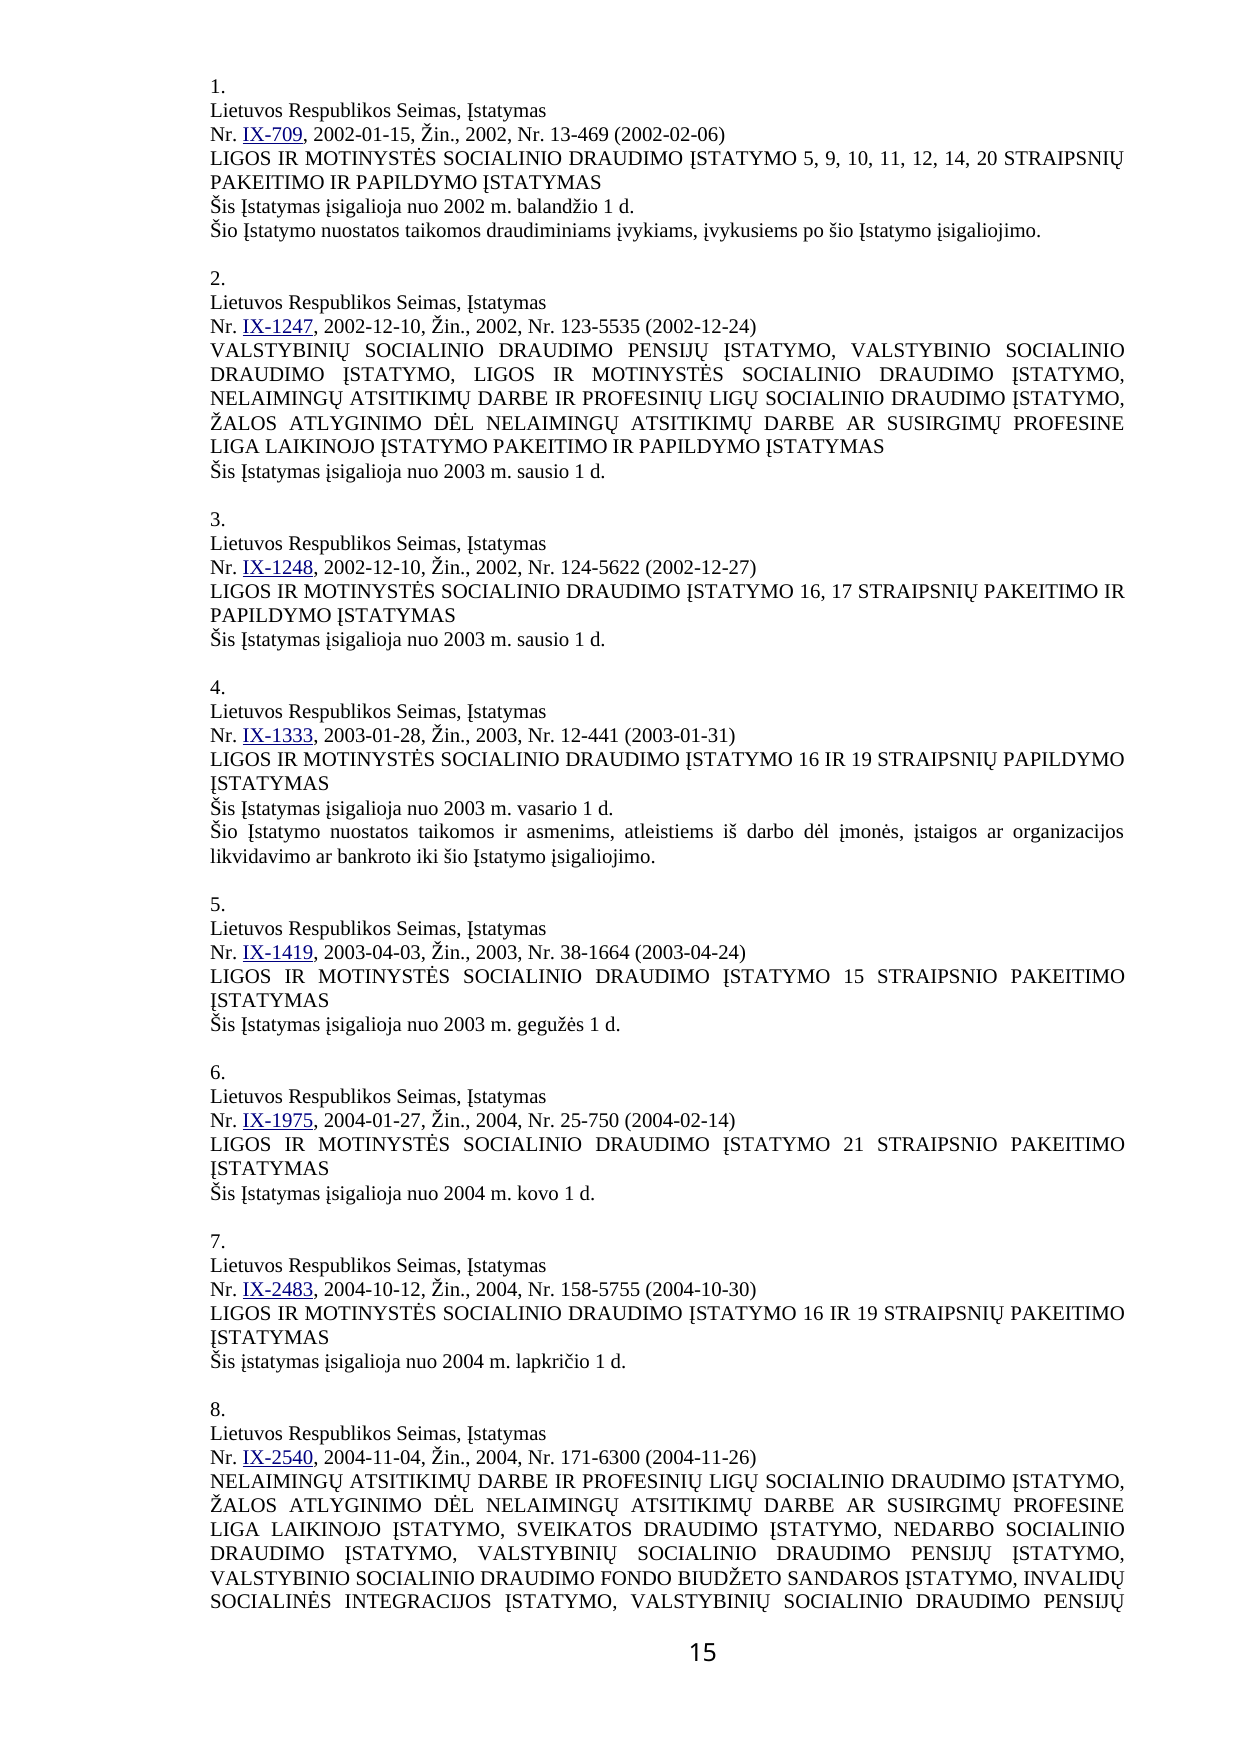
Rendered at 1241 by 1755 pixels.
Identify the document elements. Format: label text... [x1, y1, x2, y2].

text 1. [210, 73, 1126, 98]
text 8. [210, 1397, 1126, 1421]
text 5. [210, 892, 1126, 916]
text VALSTYBINIŲ SOCIALINIO DRAUDIMO PENSIJŲ ĮSTATYMO, VALSTYBINIO SOCIALINIO DRAUDIMO ĮSTATYMO, LIGOS IR MOTINYSTĖS SOCIALINIO DRAUDIMO ĮSTATYMO, NELAIMINGŲ ATSITIKIMŲ DARBE IR PROFESINIŲ LIGŲ SOCIALINIO DRAUDIMO ĮSTATYMO, ŽALOS ATLYGINIMO DĖL NELAIMINGŲ ATSITIKIMŲ DARBE AR SUSIRGIMŲ PROFESINE LIGA LAIKINOJO ĮSTATYMO PAKEITIMO IR PAPILDYMO ĮSTATYMAS [210, 338, 1126, 458]
text 3. [210, 507, 1126, 531]
text Lietuvos Respublikos Seimas, Įstatymas [210, 699, 1126, 723]
text Nr. IX-1248, 2002-12-10, Žin., 2002, Nr. 124-5622 (2002-12-27) [210, 555, 1126, 579]
text Lietuvos Respublikos Seimas, Įstatymas [210, 916, 1126, 940]
text Šio Įstatymo nuostatos taikomos ir asmenims, atleistiems iš darbo dėl įmonės, įstaigos ar organizacijos likvidavimo ar bankroto iki šio Įstatymo įsigaliojimo. [210, 819, 1126, 868]
text 6. [210, 1060, 1126, 1084]
text Nr. IX-1419, 2003-04-03, Žin., 2003, Nr. 38-1664 (2003-04-24) [210, 940, 1126, 964]
text 7. [210, 1228, 1126, 1253]
text LIGOS IR MOTINYSTĖS SOCIALINIO DRAUDIMO ĮSTATYMO 15 STRAIPSNIO PAKEITIMO ĮSTATYMAS [210, 964, 1126, 1012]
text Šis Įstatymas įsigalioja nuo 2003 m. sausio 1 d. [210, 627, 1126, 651]
text LIGOS IR MOTINYSTĖS SOCIALINIO DRAUDIMO ĮSTATYMO 16 IR 19 STRAIPSNIŲ PAPILDYMO ĮSTATYMAS [210, 747, 1126, 795]
text Lietuvos Respublikos Seimas, Įstatymas [210, 98, 1126, 122]
text Lietuvos Respublikos Seimas, Įstatymas [210, 1084, 1126, 1108]
text LIGOS IR MOTINYSTĖS SOCIALINIO DRAUDIMO ĮSTATYMO 21 STRAIPSNIO PAKEITIMO ĮSTATYMAS [210, 1132, 1126, 1180]
text LIGOS IR MOTINYSTĖS SOCIALINIO DRAUDIMO ĮSTATYMO 5, 9, 10, 11, 12, 14, 20 STRAIPSNIŲ PAKEITIMO IR PAPILDYMO ĮSTATYMAS [210, 146, 1126, 194]
text LIGOS IR MOTINYSTĖS SOCIALINIO DRAUDIMO ĮSTATYMO 16 IR 19 STRAIPSNIŲ PAKEITIMO ĮSTATYMAS [210, 1301, 1126, 1349]
text Šis Įstatymas įsigalioja nuo 2003 m. gegužės 1 d. [210, 1012, 1126, 1036]
text NELAIMINGŲ ATSITIKIMŲ DARBE IR PROFESINIŲ LIGŲ SOCIALINIO DRAUDIMO ĮSTATYMO, ŽALOS ATLYGINIMO DĖL NELAIMINGŲ ATSITIKIMŲ DARBE AR SUSIRGIMŲ PROFESINE LIGA LAIKINOJO ĮSTATYMO, SVEIKATOS DRAUDIMO ĮSTATYMO, NEDARBO SOCIALINIO DRAUDIMO ĮSTATYMO, VALSTYBINIŲ SOCIALINIO DRAUDIMO PENSIJŲ ĮSTATYMO, VALSTYBINIO SOCIALINIO DRAUDIMO FONDO BIUDŽETO SANDAROS ĮSTATYMO, INVALIDŲ SOCIALINĖS INTEGRACIJOS ĮSTATYMO, VALSTYBINIŲ SOCIALINIO DRAUDIMO PENSIJŲ [210, 1469, 1126, 1613]
text Lietuvos Respublikos Seimas, Įstatymas [210, 531, 1126, 555]
text Šis Įstatymas įsigalioja nuo 2002 m. balandžio 1 d. [210, 194, 1126, 218]
text Šis Įstatymas įsigalioja nuo 2003 m. vasario 1 d. [210, 795, 1126, 819]
text Lietuvos Respublikos Seimas, Įstatymas [210, 1421, 1126, 1445]
text LIGOS IR MOTINYSTĖS SOCIALINIO DRAUDIMO ĮSTATYMO 16, 17 STRAIPSNIŲ PAKEITIMO IR PAPILDYMO ĮSTATYMAS [210, 579, 1126, 627]
text Nr. IX-2483, 2004-10-12, Žin., 2004, Nr. 158-5755 (2004-10-30) [210, 1277, 1126, 1301]
text Nr. IX-709, 2002-01-15, Žin., 2002, Nr. 13-469 (2002-02-06) [210, 122, 1126, 146]
text Nr. IX-1975, 2004-01-27, Žin., 2004, Nr. 25-750 (2004-02-14) [210, 1108, 1126, 1132]
text Nr. IX-1247, 2002-12-10, Žin., 2002, Nr. 123-5535 (2002-12-24) [210, 314, 1126, 338]
text Nr. IX-1333, 2003-01-28, Žin., 2003, Nr. 12-441 (2003-01-31) [210, 723, 1126, 747]
text Lietuvos Respublikos Seimas, Įstatymas [210, 1253, 1126, 1277]
text Šio Įstatymo nuostatos taikomos draudiminiams įvykiams, įvykusiems po šio Įstatymo įsigaliojimo. [210, 218, 1126, 242]
text Šis Įstatymas įsigalioja nuo 2004 m. kovo 1 d. [210, 1180, 1126, 1204]
text 4. [210, 675, 1126, 699]
text 2. [210, 266, 1126, 290]
text Lietuvos Respublikos Seimas, Įstatymas [210, 290, 1126, 314]
text Nr. IX-2540, 2004-11-04, Žin., 2004, Nr. 171-6300 (2004-11-26) [210, 1445, 1126, 1469]
text Šis Įstatymas įsigalioja nuo 2003 m. sausio 1 d. [210, 458, 1126, 483]
text Šis įstatymas įsigalioja nuo 2004 m. lapkričio 1 d. [210, 1349, 1126, 1373]
